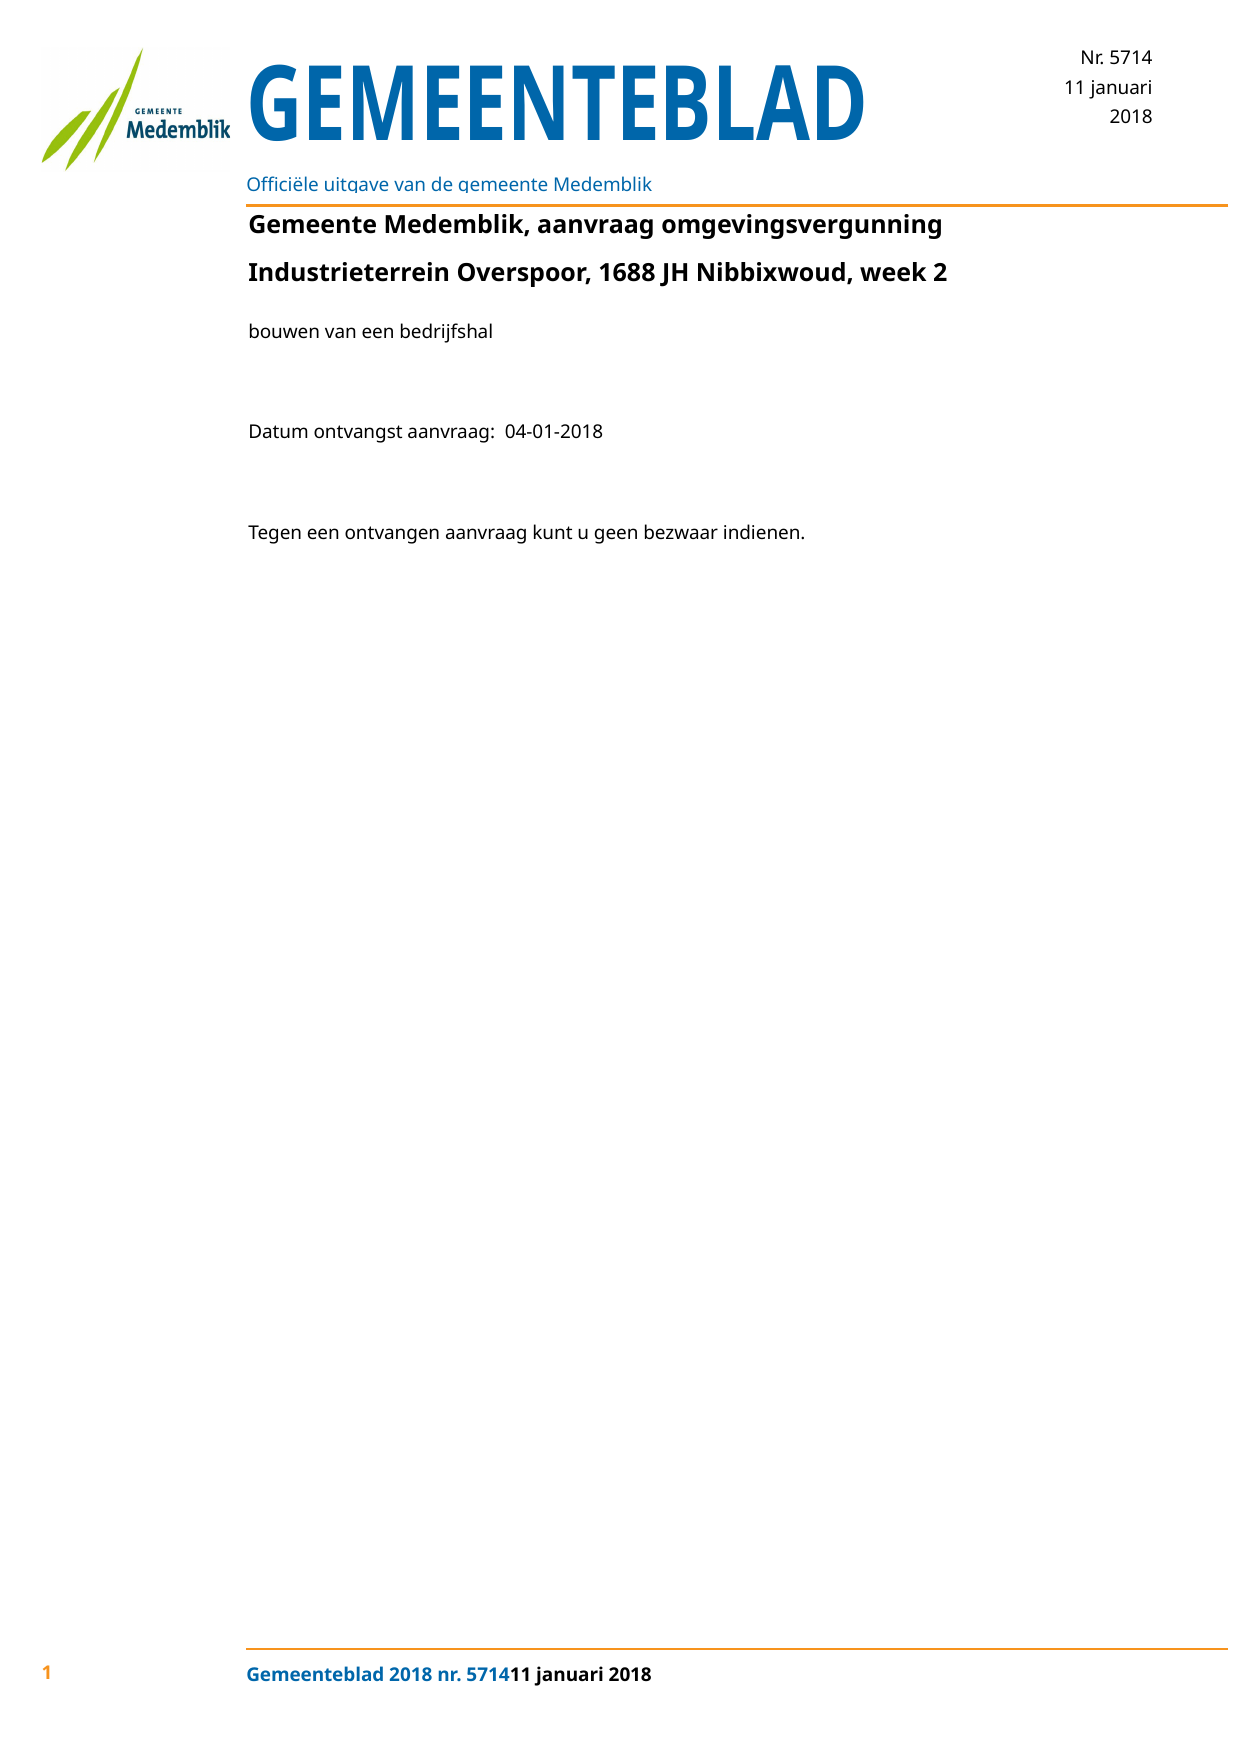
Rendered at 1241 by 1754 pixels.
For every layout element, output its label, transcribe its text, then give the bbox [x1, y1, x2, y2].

picture [41, 47, 231, 172]
text Datum ontvangst aanvraag: 04-01-2018 [248, 419, 1152, 444]
text bouwen van een bedrijfshal [248, 318, 1152, 344]
text Gemeente Medemblik, aanvraag omgevingsvergunning Industrieterrein Overspoor, 1688 JH Nibbixwoud, week 2 [248, 207, 1152, 288]
text Tegen een ontvangen aanvraag kunt u geen bezwaar indienen. [248, 519, 1152, 545]
